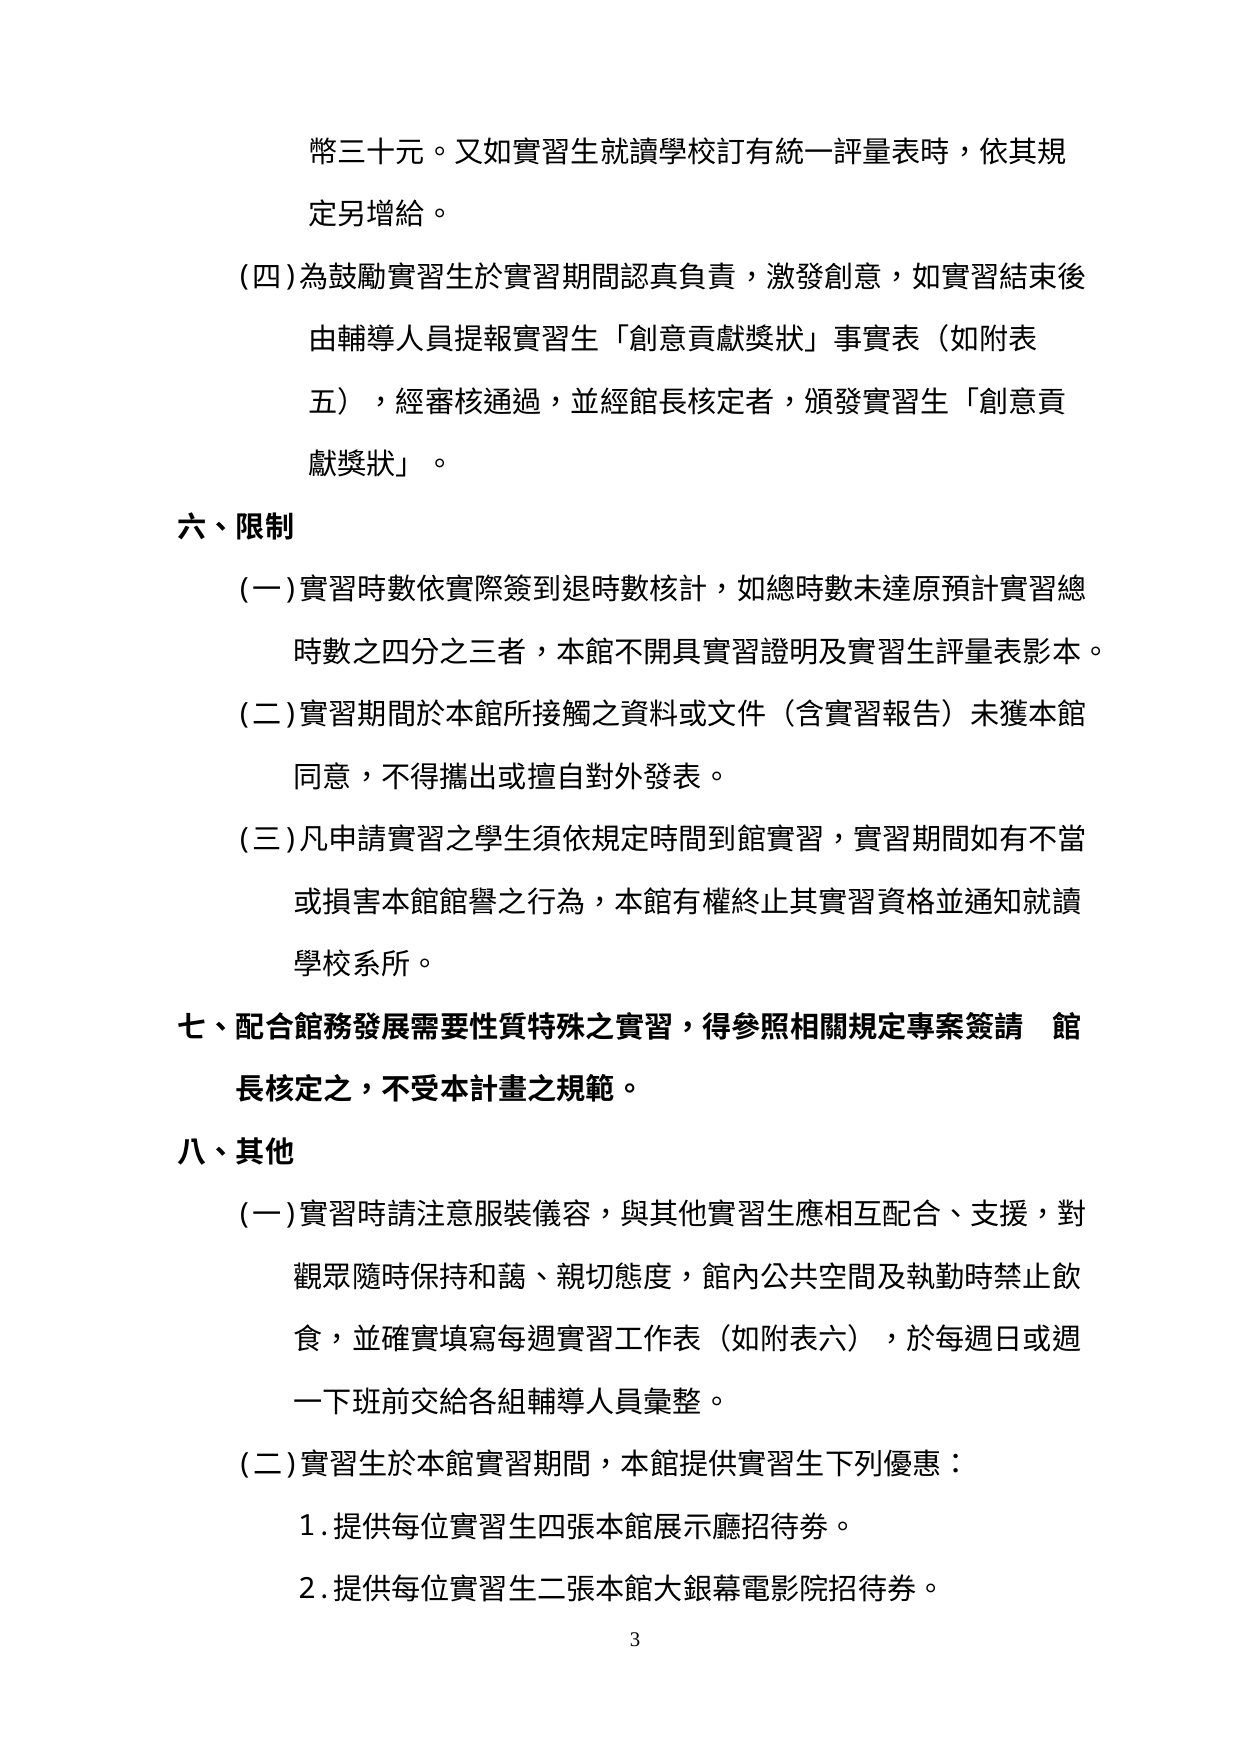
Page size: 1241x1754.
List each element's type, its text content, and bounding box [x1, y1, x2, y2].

text 幣三十元。又如實習生就讀學校訂有統一評量表時，依其規定另增給。 [235, 108, 1092, 233]
text 1.提供每位實習生四張本館展示廳招待劵。 [298, 1483, 1092, 1545]
text (二)實習期間於本館所接觸之資料或文件（含實習報告）未獲本館同意，不得攜出或擅自對外發表。 [235, 670, 1092, 795]
text 七、配合館務發展需要性質特殊之實習，得參照相關規定專案簽請 館長核定之，不受本計畫之規範。 [177, 983, 1092, 1108]
text (二)實習生於本館實習期間，本館提供實習生下列優惠： [177, 1420, 1092, 1483]
text (一)實習時數依實際簽到退時數核計，如總時數未達原預計實習總時數之四分之三者，本館不開具實習證明及實習生評量表影本。 [235, 545, 1092, 670]
text (四)為鼓勵實習生於實習期間認真負責，激發創意，如實習結束後由輔導人員提報實習生「創意貢獻獎狀」事實表（如附表五），經審核通過，並經館長核定者，頒發實習生「創意貢獻獎狀」。 [235, 233, 1092, 483]
text (三)凡申請實習之學生須依規定時間到館實習，實習期間如有不當或損害本館館譽之行為，本館有權終止其實習資格並通知就讀學校系所。 [235, 795, 1092, 983]
text 2.提供每位實習生二張本館大銀幕電影院招待券。 [298, 1545, 1092, 1608]
text (一)實習時請注意服裝儀容，與其他實習生應相互配合、支援，對觀眾隨時保持和藹、親切態度，館內公共空間及執勤時禁止飲食，並確實填寫每週實習工作表（如附表六），於每週日或週一下班前交給各組輔導人員彙整。 [235, 1170, 1092, 1420]
text 八、其他 [177, 1108, 1092, 1170]
text 六、限制 [177, 483, 1092, 545]
